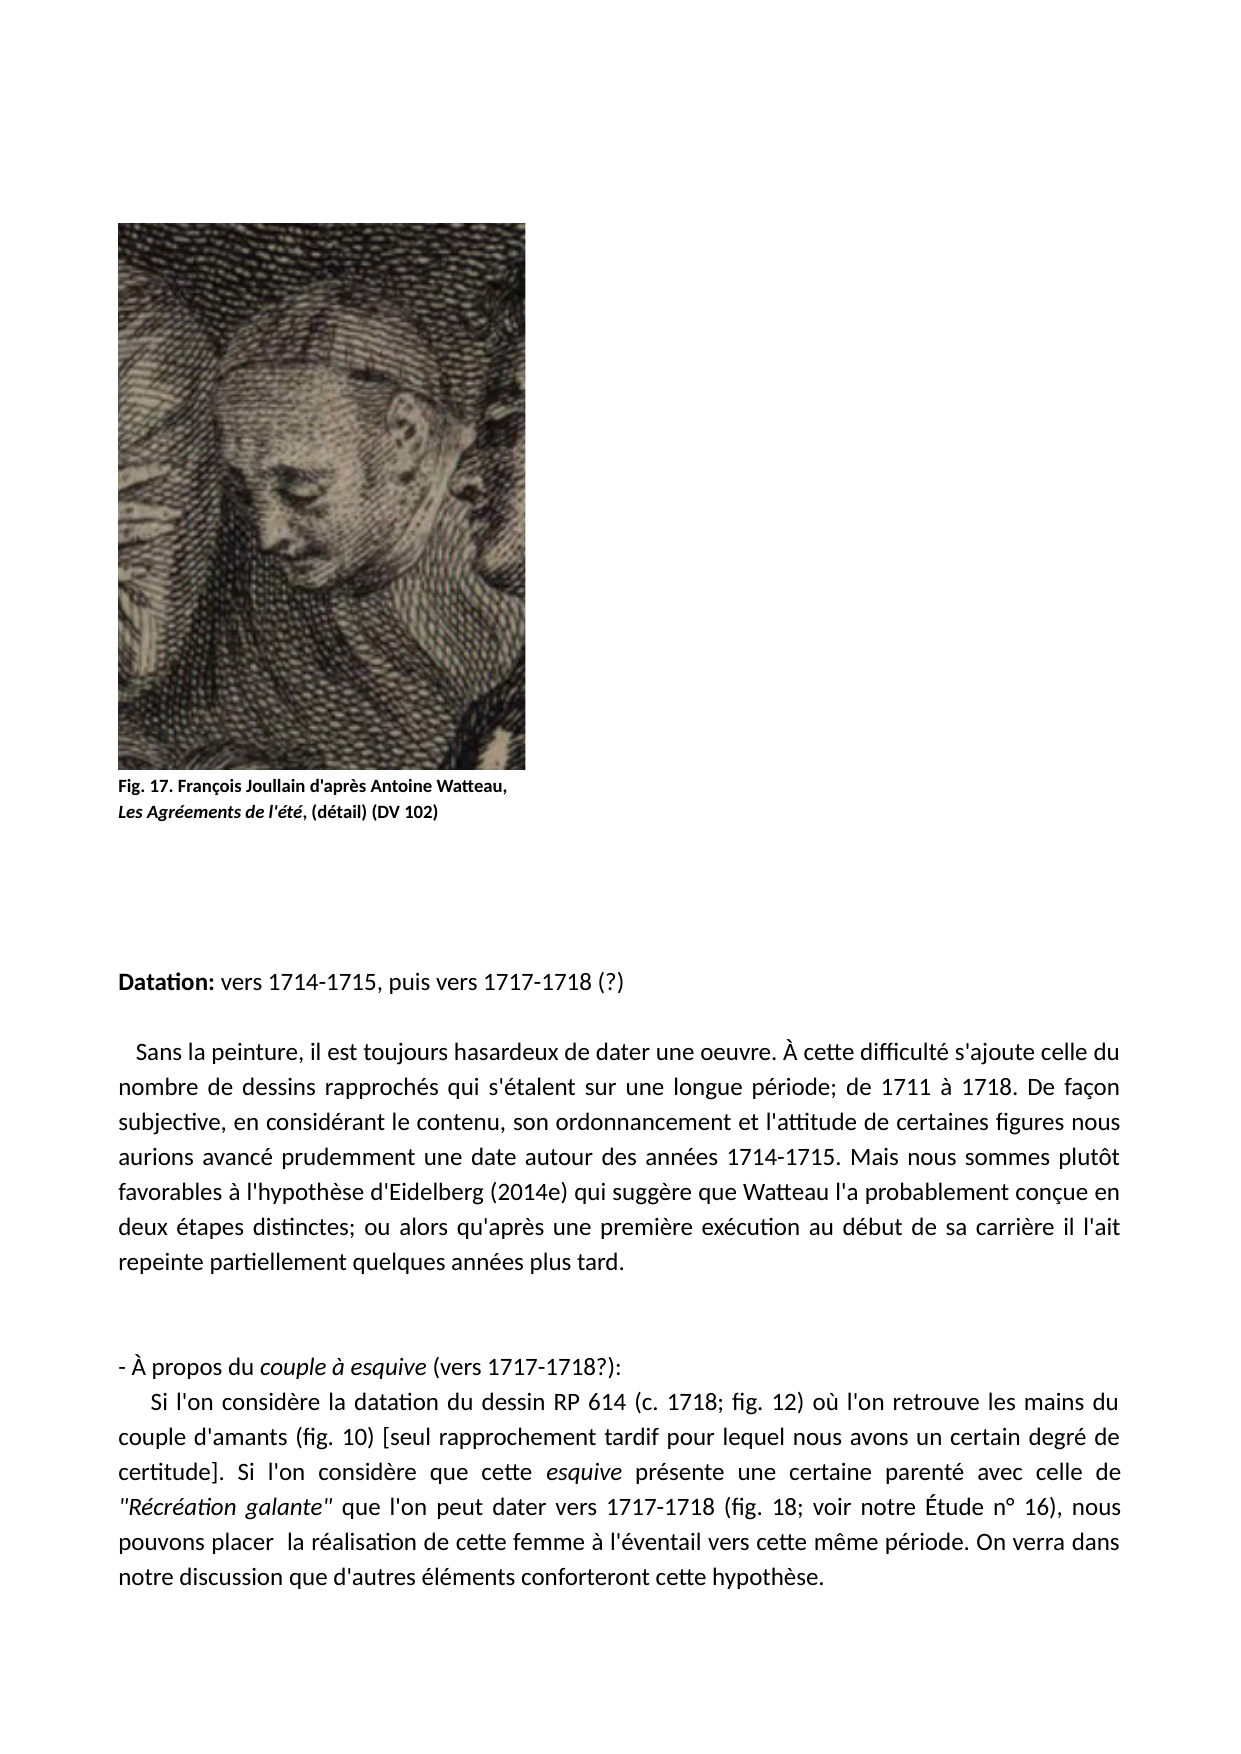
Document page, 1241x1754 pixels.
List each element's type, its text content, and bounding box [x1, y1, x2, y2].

text Sans la peinture, il est toujours hasardeux de dater une oeuvre. À cette difficulté s'ajoute celle du nombre de dessins rapprochés qui s'étalent sur une longue période; de 1711 à 1718. De façon subjective, en considérant le contenu, son ordonnancement et l'attitude de certaines figures nous aurions avancé prudemment une date autour des années 1714-1715. Mais nous sommes plutôt favorables à l'hypothèse d'Eidelberg (2014e) qui suggère que Watteau l'a probablement conçue en deux étapes distinctes; ou alors qu'après une première exécution au début de sa carrière il l'ait repeinte partiellement quelques années plus tard. [118, 1037, 1122, 1277]
text - À propos du couple à esquive (vers 1717-1718?): [118, 1352, 1122, 1382]
text Si l'on considère la datation du dessin RP 614 (c. 1718; fig. 12) où l'on retrouve les mains du couple d'amants (fig. 10) [seul rapprochement tardif pour lequel nous avons un certain degré de certitude]. Si l'on considère que cette esquive présente une certaine parenté avec celle de "Récréation galante" que l'on peut dater vers 1717-1718 (fig. 18; voir notre Étude n° 16), nous pouvons placer la réalisation de cette femme à l'éventail vers cette même période. On verra dans notre discussion que d'autres éléments conforteront cette hypothèse. [118, 1387, 1122, 1592]
text Datation: vers 1714-1715, puis vers 1717-1718 (?) [118, 967, 1122, 997]
text Fig. 17. François Joullain d'après Antoine Watteau, [118, 774, 1122, 797]
text Les Agréements de l'été, (détail) (DV 102) [118, 800, 1122, 823]
